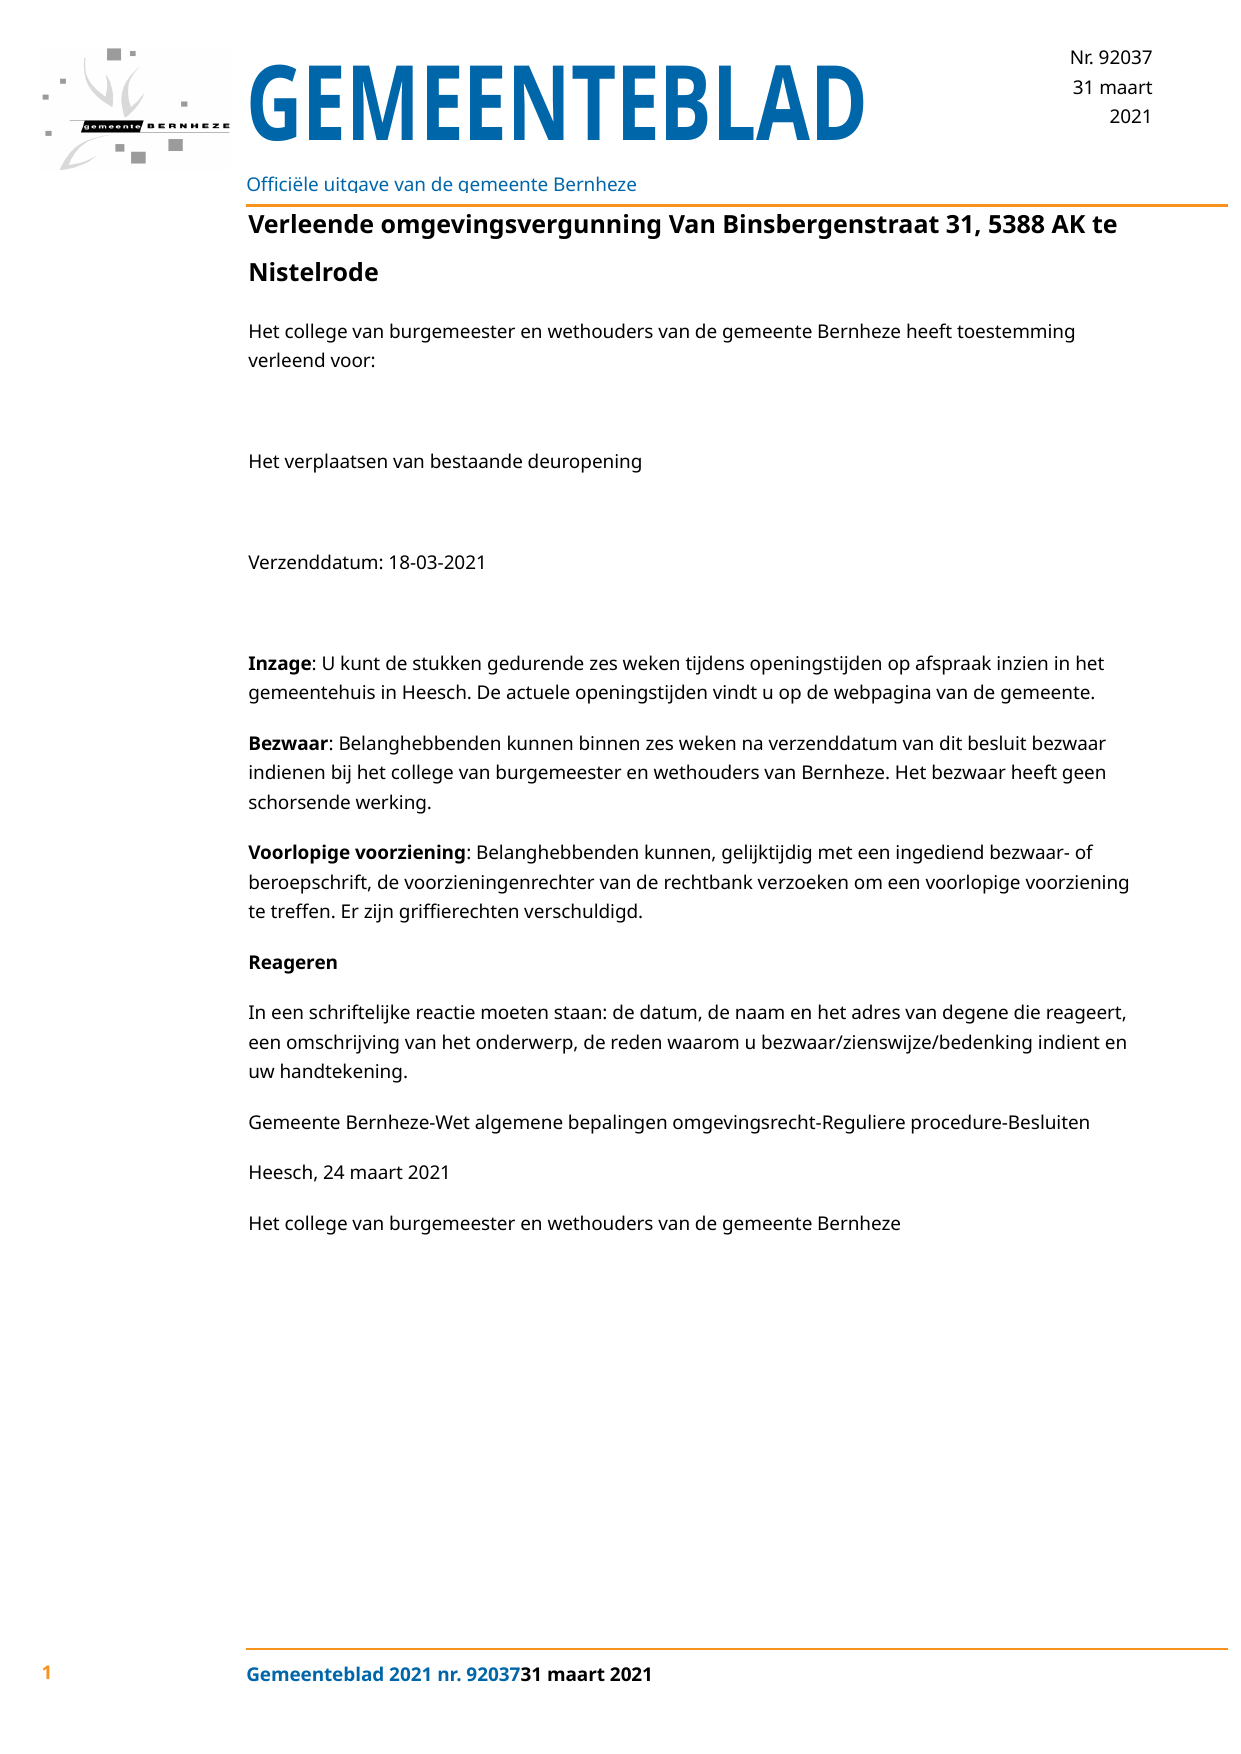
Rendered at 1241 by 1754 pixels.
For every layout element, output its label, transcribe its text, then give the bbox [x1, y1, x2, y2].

text Het college van burgemeester en wethouders van de gemeente Bernheze [248, 1210, 1152, 1236]
text In een schriftelijke reactie moeten staan: de datum, de naam en het adres van degene die reageert, een omschrijving van het onderwerp, de reden waarom u bezwaar/zienswijze/bedenking indient en uw handtekening. [248, 999, 1152, 1084]
text Bezwaar: Belanghebbenden kunnen binnen zes weken na verzenddatum van dit besluit bezwaar indienen bij het college van burgemeester en wethouders van Bernheze. Het bezwaar heeft geen schorsende werking. [248, 730, 1152, 815]
text Het college van burgemeester en wethouders van de gemeente Bernheze heeft toestemming verleend voor: [248, 318, 1152, 373]
text Reageren [248, 949, 1152, 975]
text Voorlopige voorziening: Belanghebbenden kunnen, gelijktijdig met een ingediend bezwaar- of beroepschrift, de voorzieningenrechter van de rechtbank verzoeken om een voorlopige voorziening te treffen. Er zijn griffierechten verschuldigd. [248, 839, 1152, 924]
text Heesch, 24 maart 2021 [248, 1159, 1152, 1185]
text Verleende omgevingsvergunning Van Binsbergenstraat 31, 5388 AK te Nistelrode [248, 207, 1152, 288]
text Het verplaatsen van bestaande deuropening [248, 448, 1152, 474]
text Inzage: U kunt de stukken gedurende zes weken tijdens openingstijden op afspraak inzien in het gemeentehuis in Heesch. De actuele openingstijden vindt u op de webpagina van de gemeente. [248, 650, 1152, 705]
picture [41, 47, 231, 172]
text Verzenddatum: 18-03-2021 [248, 549, 1152, 575]
text Gemeente Bernheze-Wet algemene bepalingen omgevingsrecht-Reguliere procedure-Besluiten [248, 1109, 1152, 1135]
